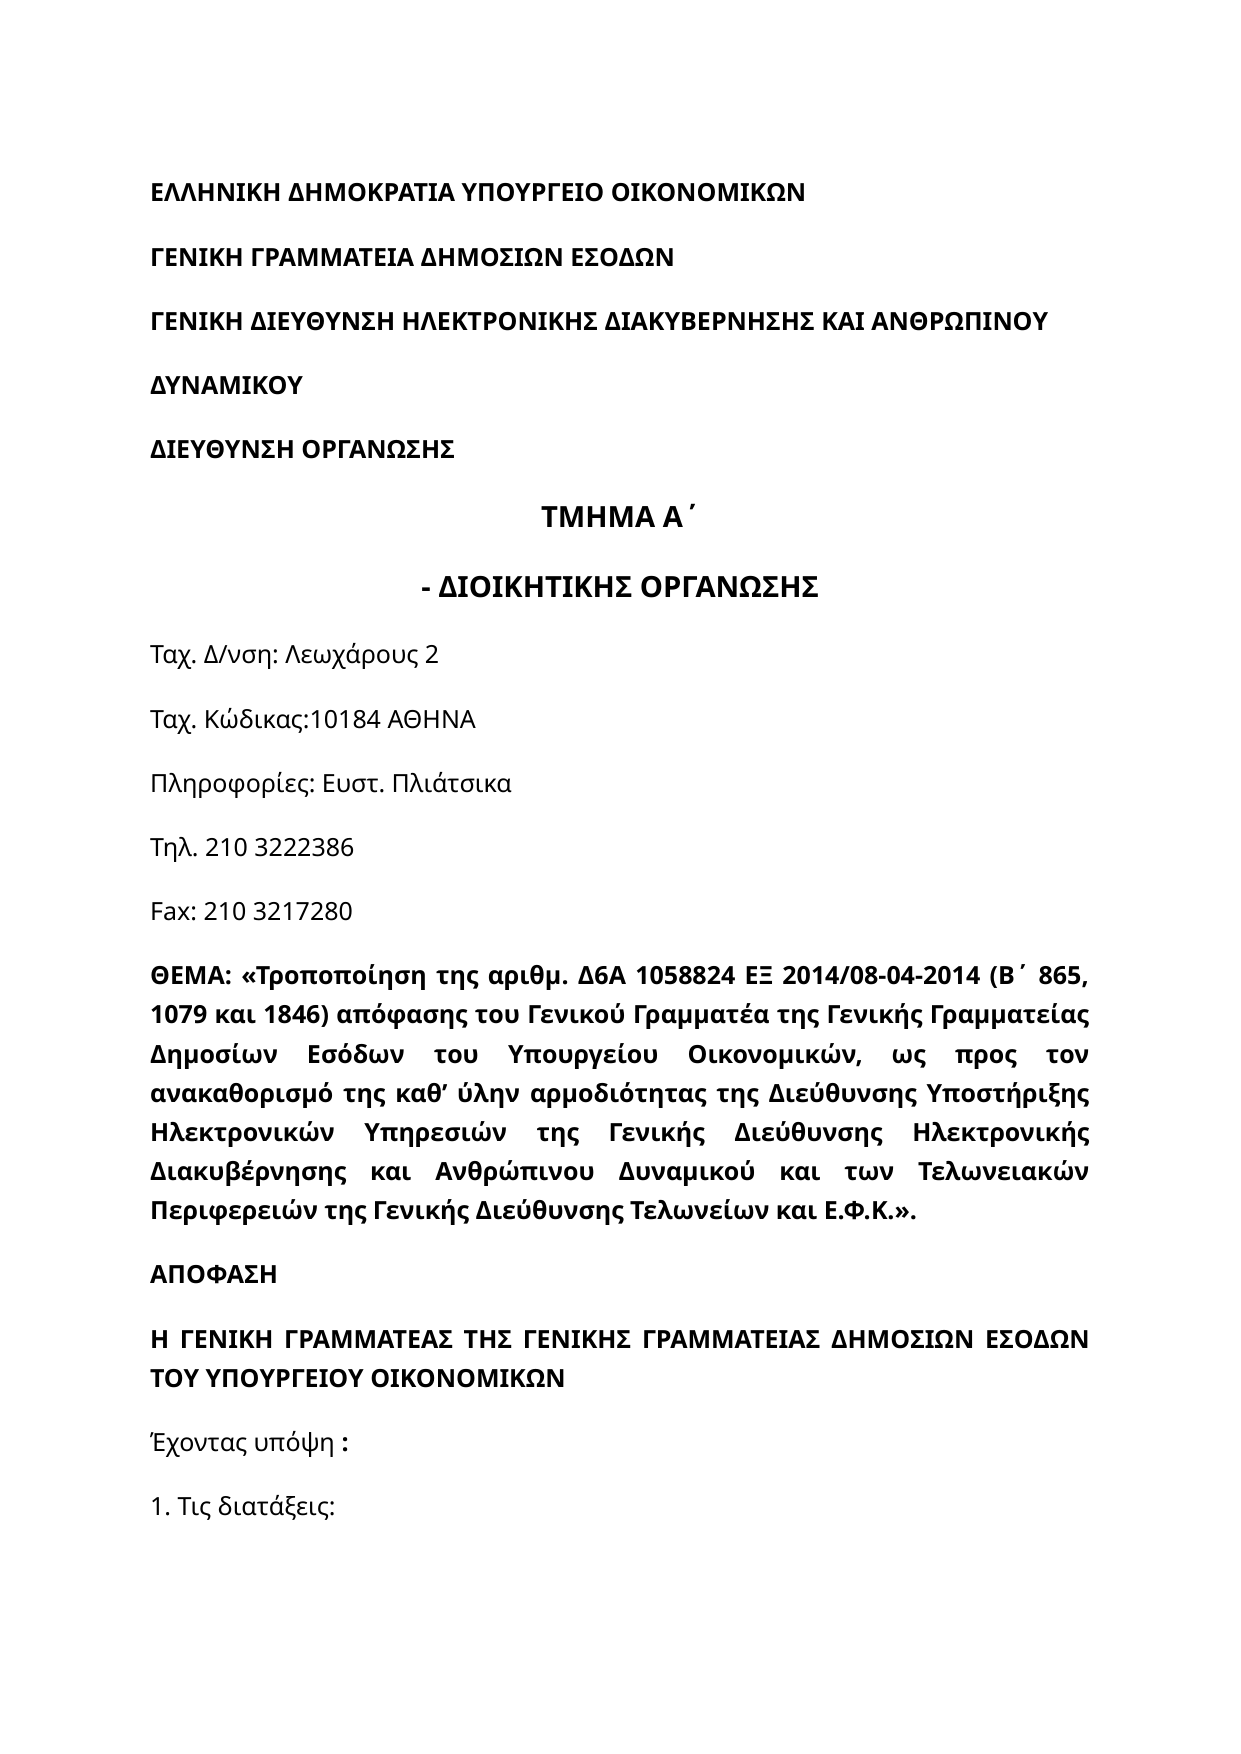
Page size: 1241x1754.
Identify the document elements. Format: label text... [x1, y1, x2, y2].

text Ταχ. Δ/νση: Λεωχάρους 2 [150, 637, 1090, 671]
text ΘΕΜΑ: «Τροποποίηση της αριθμ. Δ6Α 1058824 ΕΞ 2014/08-04-2014 (Β΄ 865, 1079 και 1846) απόφασης του Γενικού Γραμματέα της Γενικής Γραμματείας Δημοσίων Εσόδων του Υπουργείου Οικονομικών, ως προς τον ανακαθορισμό της καθ’ ύλην αρμοδιότητας της Διεύθυνσης Υποστήριξης Ηλεκτρονικών Υπηρεσιών της Γενικής Διεύθυνσης Ηλεκτρονικής Διακυβέρνησης και Ανθρώπινου Δυναμικού και των Τελωνειακών Περιφερειών της Γενικής Διεύθυνσης Τελωνείων και Ε.Φ.Κ.». [150, 958, 1090, 1227]
text Fax: 210 3217280 [150, 894, 1090, 928]
text ΑΠΟΦΑΣΗ [150, 1257, 1090, 1291]
text Έχοντας υπόψη : [150, 1424, 1090, 1459]
text 1. Τις διατάξεις: [150, 1489, 1090, 1523]
text Τηλ. 210 3222386 [150, 829, 1090, 864]
text ΓΕΝΙΚΗ ΓΡΑΜΜΑΤΕΙΑ ΔΗΜΟΣΙΩΝ ΕΣΟΔΩΝ [150, 239, 1090, 273]
subtitle - ΔΙΟΙΚΗΤΙΚΗΣ ΟΡΓΑΝΩΣΗΣ [150, 566, 1090, 606]
subtitle ΤΜΗΜΑ Α΄ [150, 496, 1090, 536]
text Η ΓΕΝΙΚΗ ΓΡΑΜΜΑΤΕΑΣ ΤΗΣ ΓΕΝΙΚΗΣ ΓΡΑΜΜΑΤΕΙΑΣ ΔΗΜΟΣΙΩΝ ΕΣΟΔΩΝ ΤΟΥ ΥΠΟΥΡΓΕΙΟΥ ΟΙΚΟΝΟΜΙΚΩΝ [150, 1321, 1090, 1394]
text ΔΙΕΥΘΥΝΣΗ ΟΡΓΑΝΩΣΗΣ [150, 432, 1090, 466]
text ΕΛΛΗΝΙΚΗ ΔΗΜΟΚΡΑΤΙΑ ΥΠΟΥΡΓΕΙΟ ΟΙΚΟΝΟΜΙΚΩΝ [150, 175, 1090, 209]
text Πληροφορίες: Ευστ. Πλιάτσικα [150, 765, 1090, 799]
text ΓΕΝΙΚΗ ΔΙΕΥΘΥΝΣΗ ΗΛΕΚΤΡΟΝΙΚΗΣ ΔΙΑΚΥΒΕΡΝΗΣΗΣ ΚΑΙ ΑΝΘΡΩΠΙΝΟΥ [150, 303, 1090, 337]
text Ταχ. Κώδικας:10184 ΑΘΗΝΑ [150, 701, 1090, 735]
text ΔΥΝΑΜΙΚΟΥ [150, 367, 1090, 402]
